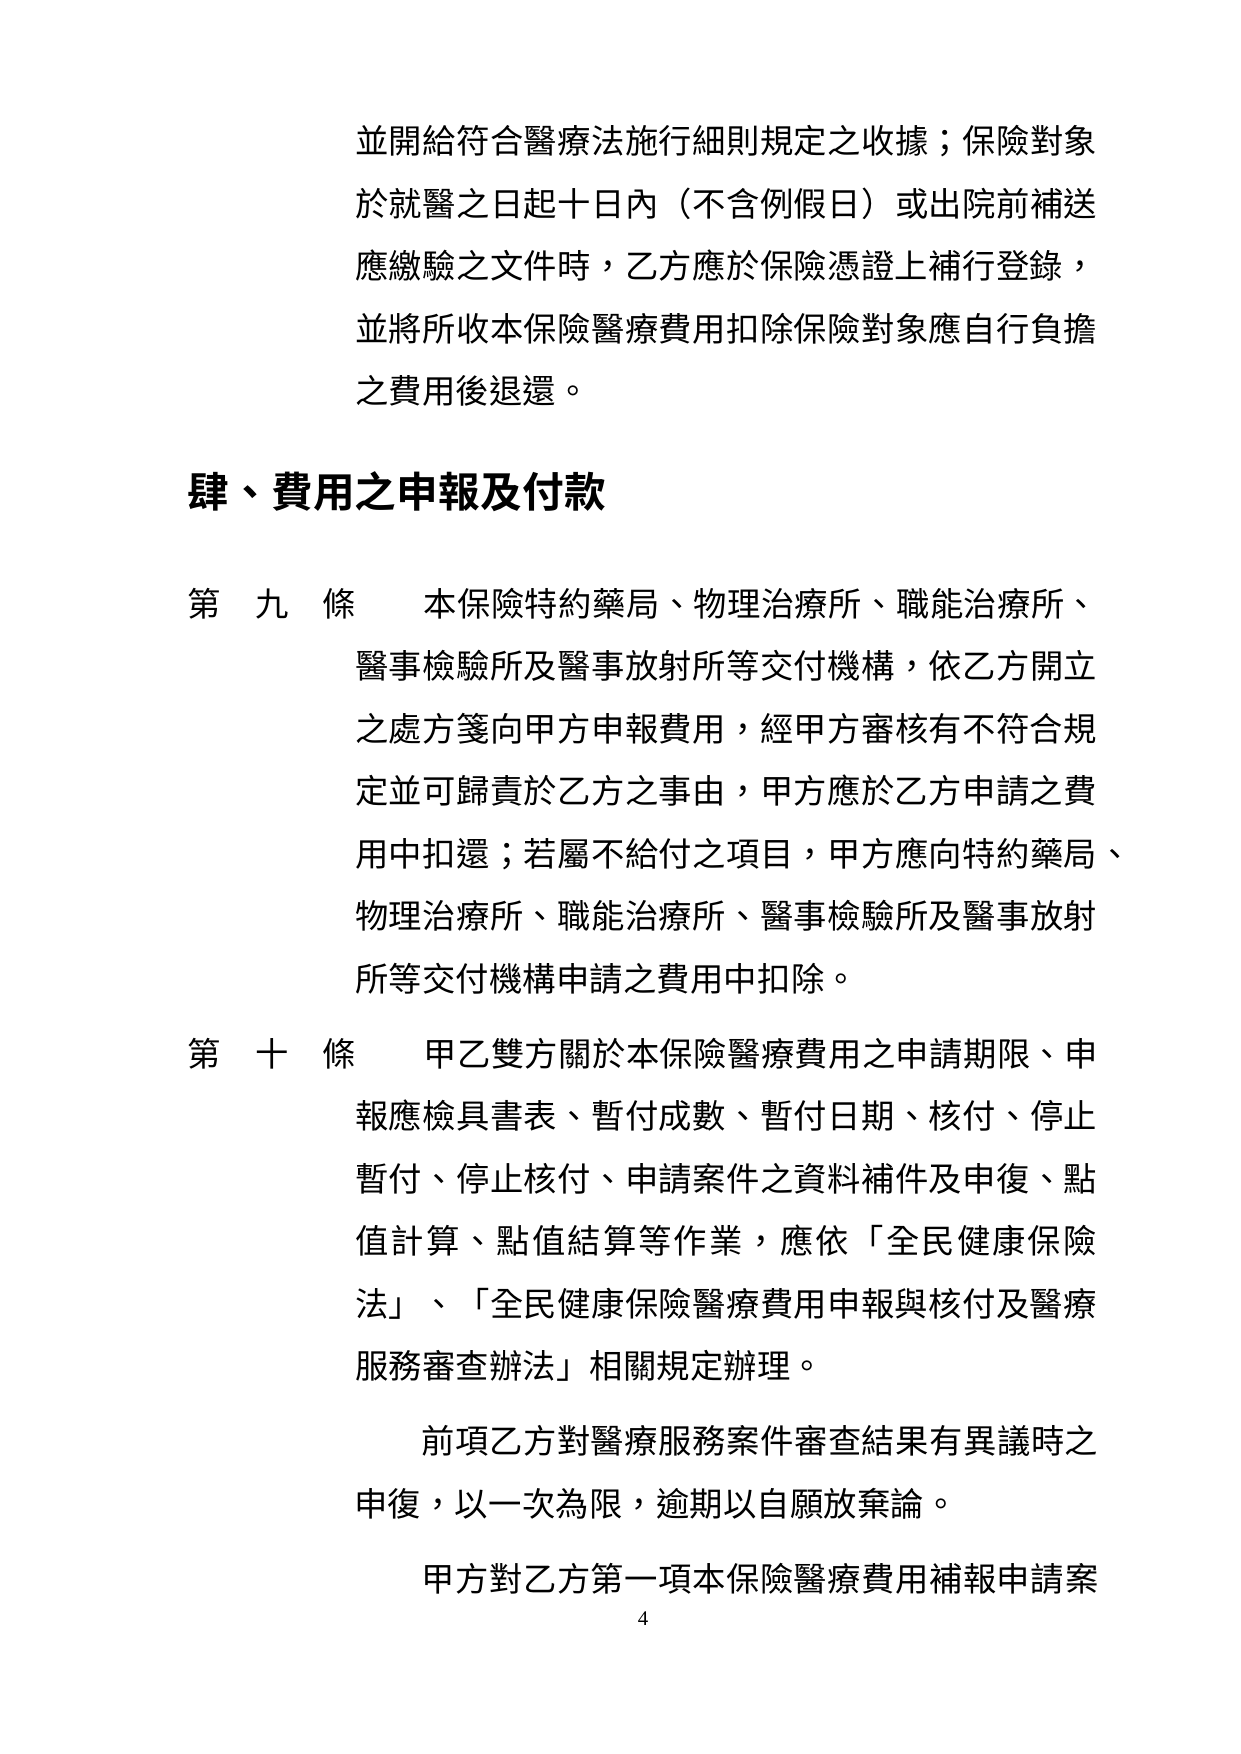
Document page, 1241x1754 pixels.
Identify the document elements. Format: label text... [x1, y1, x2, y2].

text 並開給符合醫療法施行細則規定之收據；保險對象於就醫之日起十日內（不含例假日）或出院前補送應繳驗之文件時，乙方應於保險憑證上補行登錄，並將所收本保險醫療費用扣除保險對象應自行負擔之費用後退還。 [187, 97, 1098, 410]
text 第 十 條 甲乙雙方關於本保險醫療費用之申請期限、申報應檢具書表、暫付成數、暫付日期、核付、停止暫付、停止核付、申請案件之資料補件及申復、點值計算、點值結算等作業，應依「全民健康保險法」、「全民健康保險醫療費用申報與核付及醫療服務審查辦法」相關規定辦理。 [187, 1010, 1098, 1385]
text 前項乙方對醫療服務案件審查結果有異議時之申復，以一次為限，逾期以自願放棄論。 [354, 1397, 1098, 1522]
text 甲方對乙方第一項本保險醫療費用補報申請案 [354, 1535, 1098, 1597]
text 第 九 條 本保險特約藥局、物理治療所、職能治療所、醫事檢驗所及醫事放射所等交付機構，依乙方開立之處方箋向甲方申報費用，經甲方審核有不符合規定並可歸責於乙方之事由，甲方應於乙方申請之費用中扣還；若屬不給付之項目，甲方應向特約藥局、物理治療所、職能治療所、醫事檢驗所及醫事放射所等交付機構申請之費用中扣除。 [187, 560, 1098, 997]
text 肆、費用之申報及付款 [187, 447, 1098, 510]
